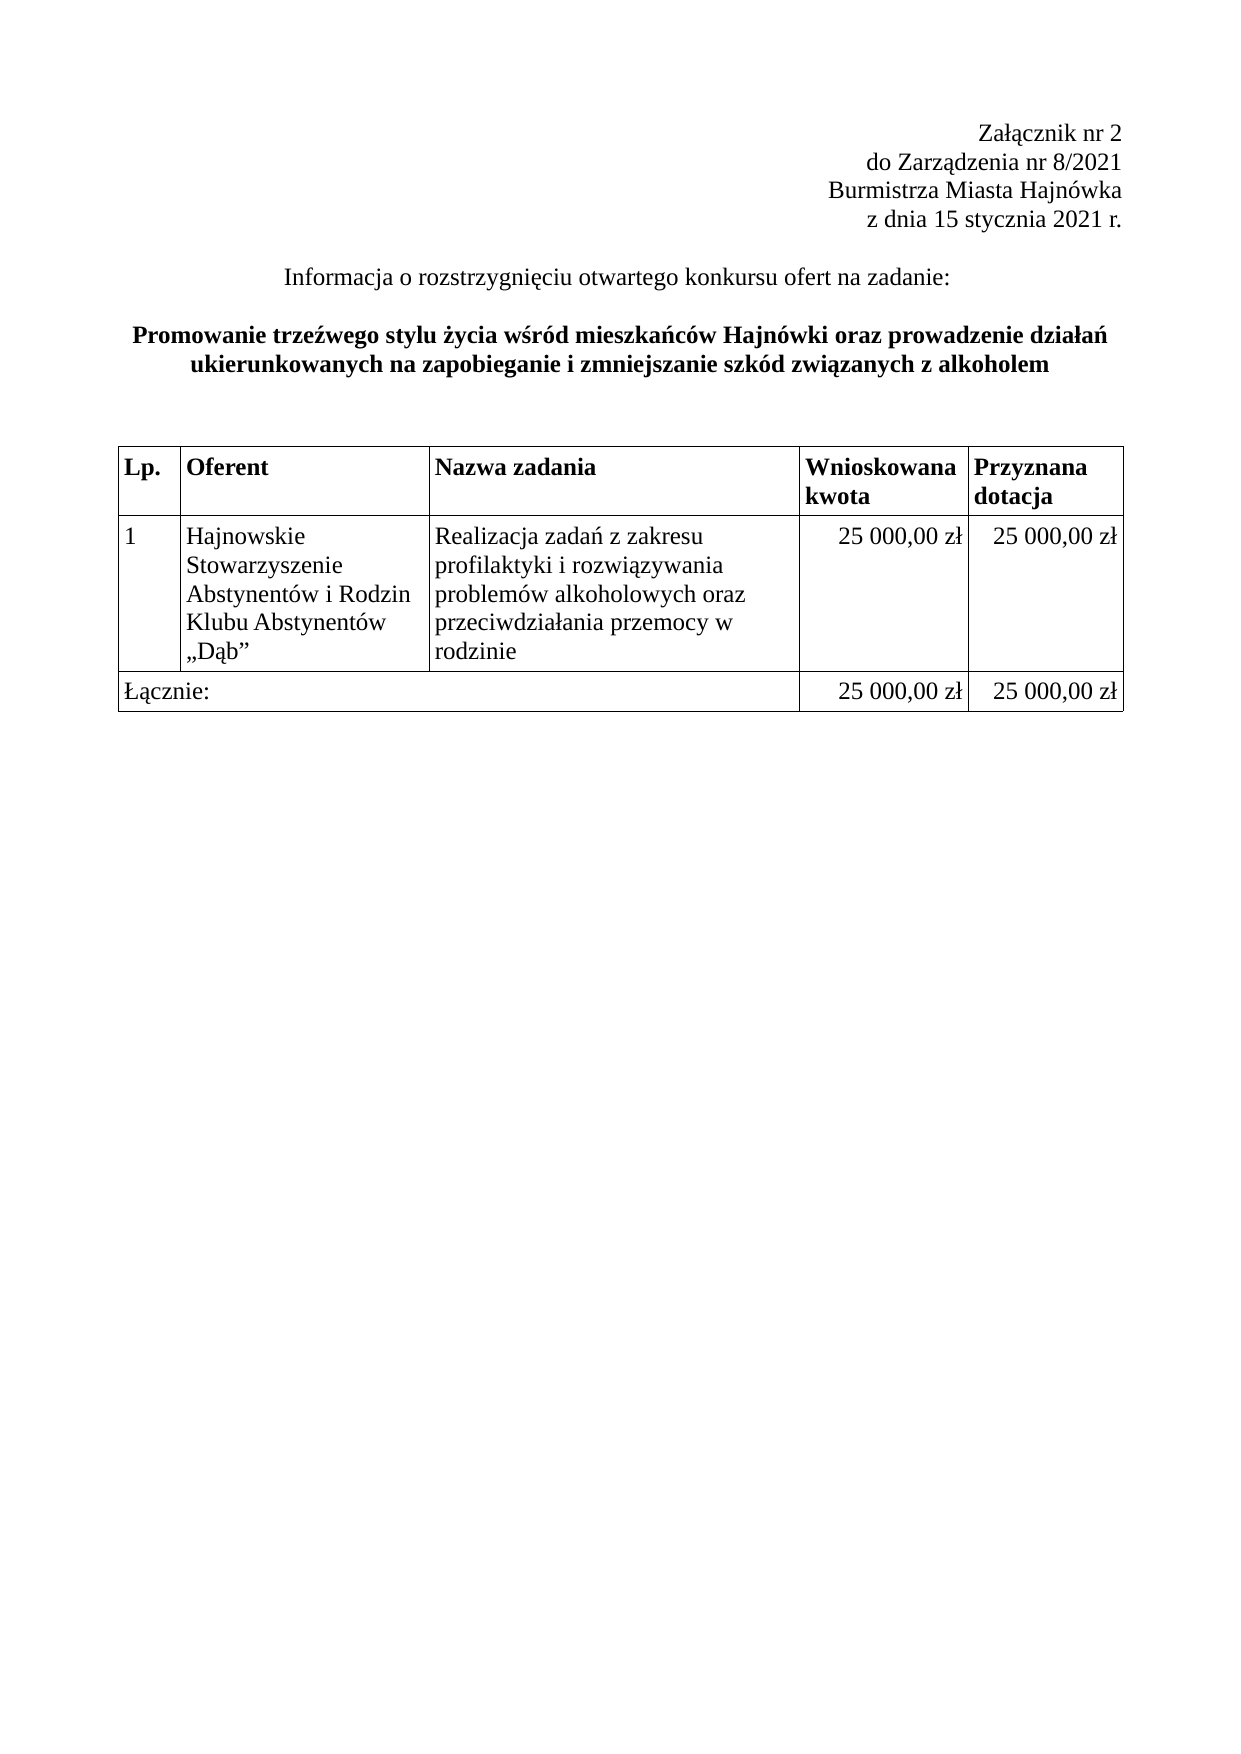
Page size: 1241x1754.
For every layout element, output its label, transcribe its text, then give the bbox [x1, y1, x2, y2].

text do Zarządzenia nr 8/2021 [118, 147, 1122, 176]
table_cell 25 000,00 zł [800, 672, 968, 711]
text Załącznik nr 2 [118, 118, 1122, 147]
text Promowanie trzeźwego stylu życia wśród mieszkańców Hajnówki oraz prowadzenie działań ukierunkowanych na zapobieganie i zmniejszanie szkód związanych z alkoholem [118, 320, 1122, 378]
table_cell 1 [119, 516, 180, 671]
table_cell 25 000,00 zł [800, 516, 968, 671]
text Burmistrza Miasta Hajnówka [118, 176, 1122, 204]
table_cell Łącznie: [119, 672, 799, 711]
table_cell Realizacja zadań z zakresu profilaktyki i rozwiązywania problemów alkoholowych oraz przeciwdziałania przemocy w rodzinie [430, 516, 799, 671]
table_header Przyznana dotacja [969, 447, 1123, 515]
table_header Wnioskowana kwota [800, 447, 968, 515]
text z dnia 15 stycznia 2021 r. [118, 204, 1122, 233]
table_cell 25 000,00 zł [969, 516, 1123, 671]
table_cell Hajnowskie Stowarzyszenie Abstynentów i Rodzin Klubu Abstynentów „Dąb” [181, 516, 429, 671]
table_cell 25 000,00 zł [969, 672, 1123, 711]
table_header Nazwa zadania [430, 447, 799, 515]
table_header Oferent [181, 447, 429, 515]
table_header Lp. [119, 447, 180, 515]
text Informacja o rozstrzygnięciu otwartego konkursu ofert na zadanie: [118, 262, 1122, 291]
